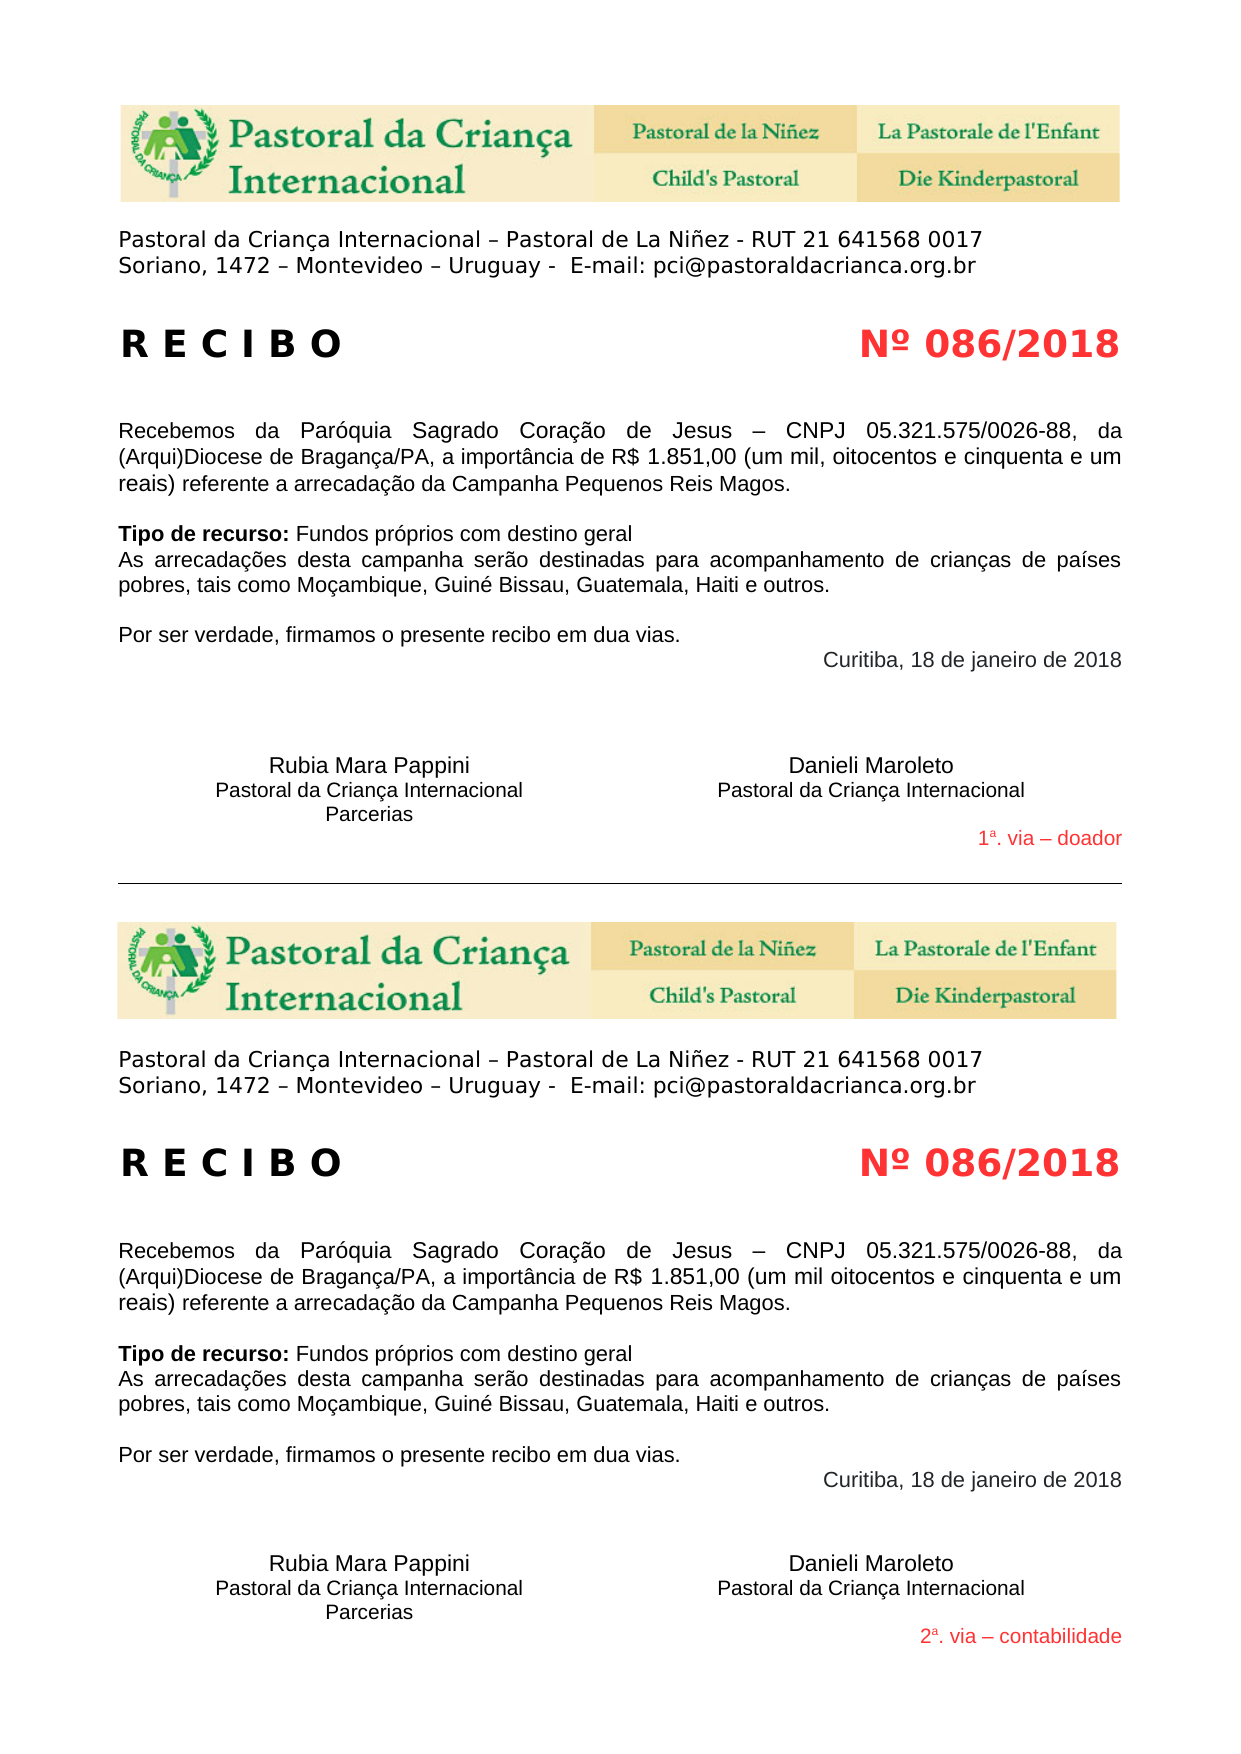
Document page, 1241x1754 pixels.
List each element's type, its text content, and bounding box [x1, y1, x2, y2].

text Pastoral da Criança Internacional – Pastoral de La Niñez - RUT 21 641568 0017 [118, 228, 1122, 253]
table_header Rubia Mara Pappini Pastoral da Criança Internacional Parcerias [118, 1550, 620, 1624]
text Recebemos da Paróquia Sagrado Coração de Jesus – CNPJ 05.321.575/0026-88, da (Arqui)Diocese de Bragança/PA, a importância de R$ 1.851,00 (um mil, oitocentos e cinquenta e um reais) referente a arrecadação da Campanha Pequenos Reis Magos. [118, 417, 1122, 496]
picture [120, 105, 1120, 202]
text Soriano, 1472 – Montevideo – Uruguay - E-mail: pci@pastoraldacrianca.org.br [118, 1073, 1122, 1098]
text R E C I B O Nº 086/2018 [118, 322, 1122, 366]
picture [117, 922, 1117, 1019]
text Recebemos da Paróquia Sagrado Coração de Jesus – CNPJ 05.321.575/0026-88, da (Arqui)Diocese de Bragança/PA, a importância de R$ 1.851,00 (um mil oitocentos e cinquenta e um reais) referente a arrecadação da Campanha Pequenos Reis Magos. [118, 1237, 1122, 1316]
table_header Danieli Maroleto Pastoral da Criança Internacional [620, 1550, 1122, 1624]
text Tipo de recurso: Fundos próprios com destino geral [118, 1341, 1122, 1366]
text 1a. via – doador [118, 826, 1122, 850]
text As arrecadações desta campanha serão destinadas para acompanhamento de crianças de países pobres, tais como Moçambique, Guiné Bissau, Guatemala, Haiti e outros. [118, 546, 1122, 597]
table_header Rubia Mara Pappini Pastoral da Criança Internacional Parcerias [118, 752, 620, 826]
text Pastoral da Criança Internacional – Pastoral de La Niñez - RUT 21 641568 0017 [118, 1047, 1122, 1073]
text Por ser verdade, firmamos o presente recibo em dua vias. [118, 1442, 1122, 1467]
text 2a. via – contabilidade [118, 1624, 1122, 1648]
text Tipo de recurso: Fundos próprios com destino geral [118, 521, 1122, 546]
text Soriano, 1472 – Montevideo – Uruguay - E-mail: pci@pastoraldacrianca.org.br [118, 253, 1122, 279]
text Curitiba, 18 de janeiro de 2018 [118, 647, 1122, 672]
table_header Danieli Maroleto Pastoral da Criança Internacional [620, 752, 1122, 826]
text As arrecadações desta campanha serão destinadas para acompanhamento de crianças de países pobres, tais como Moçambique, Guiné Bissau, Guatemala, Haiti e outros. [118, 1366, 1122, 1417]
text Por ser verdade, firmamos o presente recibo em dua vias. [118, 622, 1122, 647]
text R E C I B O Nº 086/2018 [118, 1142, 1122, 1186]
text Curitiba, 18 de janeiro de 2018 [118, 1467, 1122, 1492]
